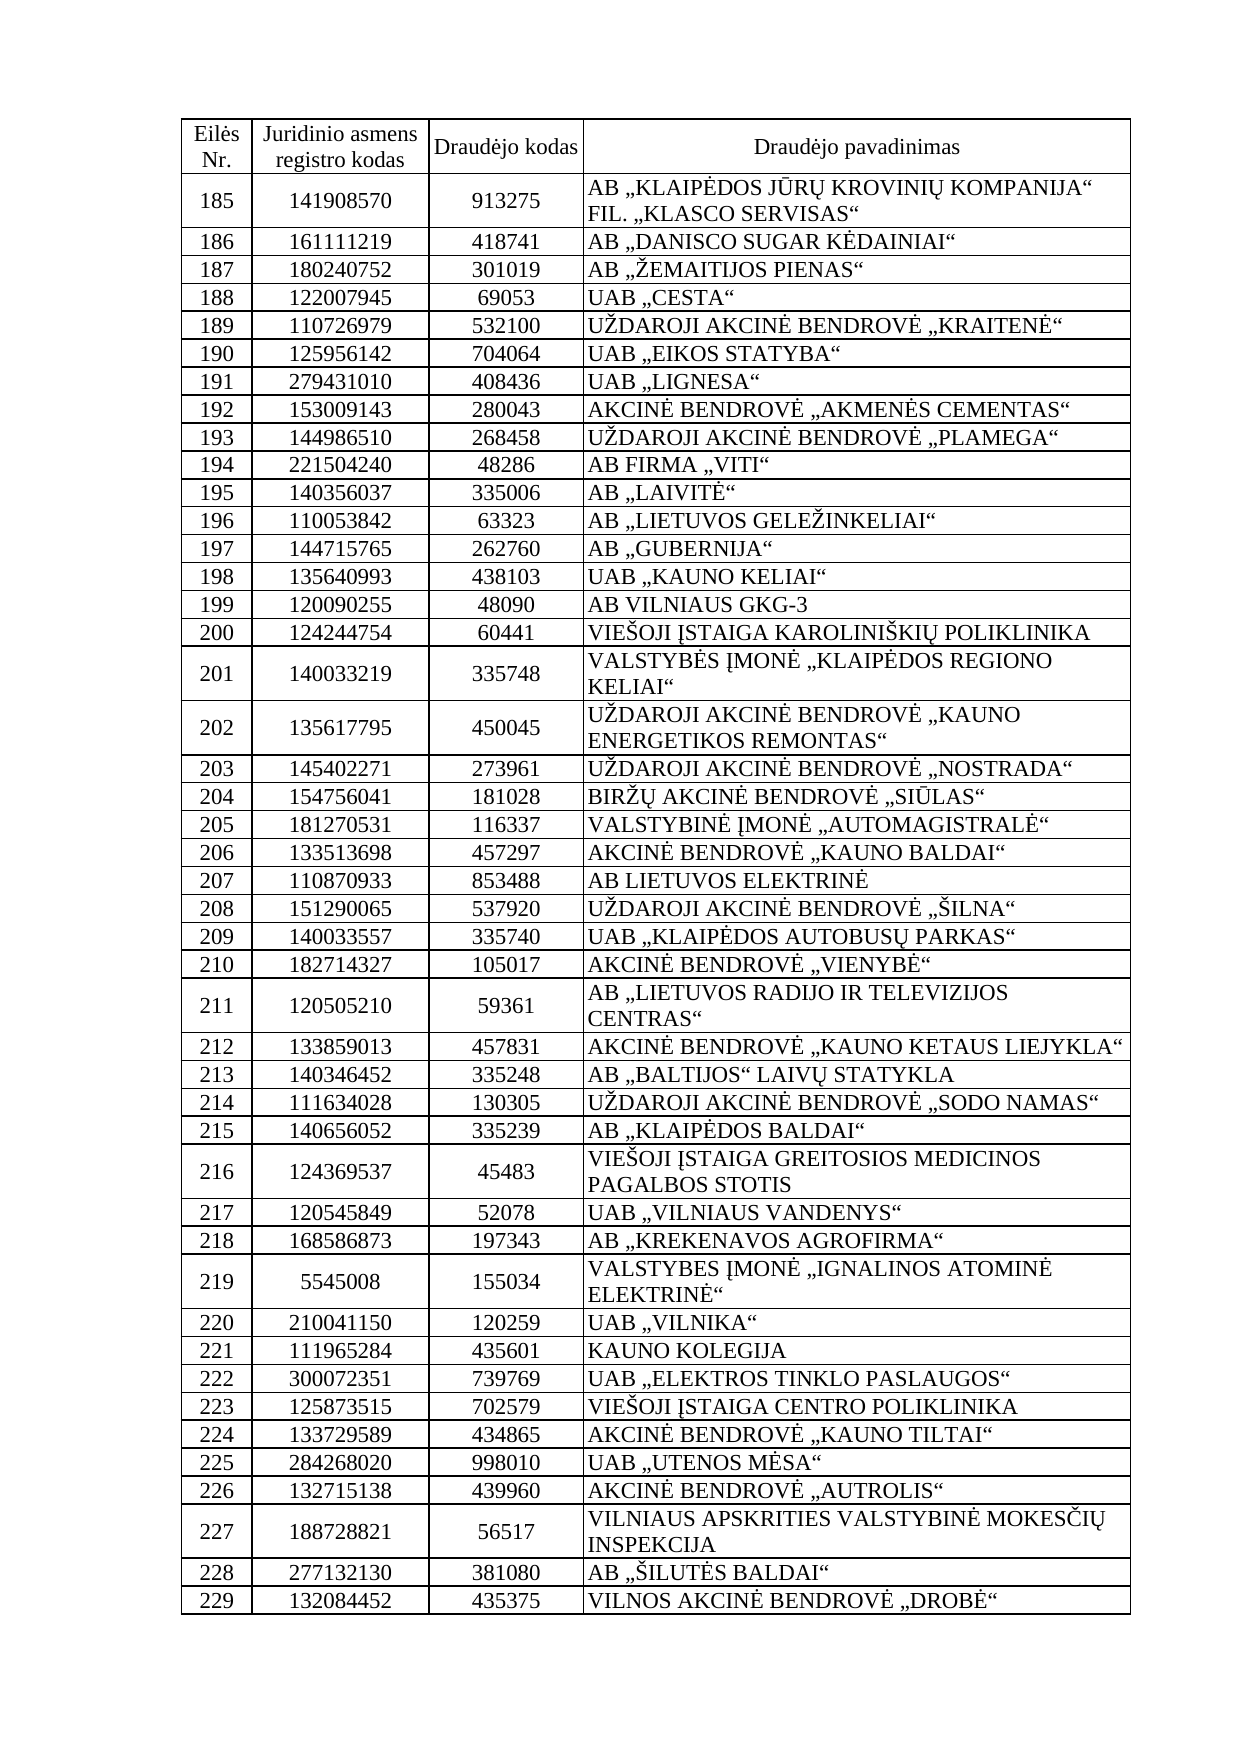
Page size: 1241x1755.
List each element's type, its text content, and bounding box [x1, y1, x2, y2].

table_cell 219 [182, 1255, 251, 1308]
table_cell 438103 [430, 563, 583, 589]
table_cell 120090255 [253, 591, 428, 617]
table_cell VIEŠOJI ĮSTAIGA KAROLINIŠKIŲ POLIKLINIKA [584, 619, 1130, 645]
table_cell 211 [182, 979, 251, 1032]
table_cell 300072351 [253, 1365, 428, 1391]
table_cell 133513698 [253, 839, 428, 866]
table_cell 45483 [430, 1145, 583, 1197]
table_cell 913275 [430, 174, 583, 227]
table_cell 63323 [430, 507, 583, 534]
table_cell 185 [182, 174, 251, 227]
table_cell 418741 [430, 228, 583, 254]
table_cell AKCINĖ BENDROVĖ „VIENYBĖ“ [584, 951, 1130, 977]
table_cell AKCINĖ BENDROVĖ „KAUNO TILTAI“ [584, 1421, 1130, 1447]
table_cell 193 [182, 424, 251, 450]
table_cell AB FIRMA „VITI“ [584, 452, 1130, 478]
table_cell 199 [182, 591, 251, 617]
table_cell AKCINĖ BENDROVĖ „KAUNO BALDAI“ [584, 839, 1130, 866]
table_cell 434865 [430, 1421, 583, 1447]
table_cell 197343 [430, 1227, 583, 1253]
table_cell 52078 [430, 1199, 583, 1225]
table_cell VIEŠOJI ĮSTAIGA GREITOSIOS MEDICINOS PAGALBOS STOTIS [584, 1145, 1130, 1197]
table_cell 222 [182, 1365, 251, 1391]
table_cell 457831 [430, 1033, 583, 1059]
table_cell 181270531 [253, 811, 428, 838]
table_cell 191 [182, 368, 251, 394]
table_cell 284268020 [253, 1449, 428, 1475]
table_cell 207 [182, 867, 251, 893]
table_cell 151290065 [253, 895, 428, 921]
table_cell 335248 [430, 1061, 583, 1087]
table_cell 135640993 [253, 563, 428, 589]
table_cell 120545849 [253, 1199, 428, 1225]
table_cell 141908570 [253, 174, 428, 227]
table_cell 197 [182, 535, 251, 562]
table_cell 168586873 [253, 1227, 428, 1253]
table_cell 223 [182, 1393, 251, 1419]
table_cell UŽDAROJI AKCINĖ BENDROVĖ „KAUNO ENERGETIKOS REMONTAS“ [584, 701, 1130, 754]
table_cell 59361 [430, 979, 583, 1032]
table_cell 140346452 [253, 1061, 428, 1087]
table_cell UAB „ELEKTROS TINKLO PASLAUGOS“ [584, 1365, 1130, 1391]
table_cell UŽDAROJI AKCINĖ BENDROVĖ „ŠILNA“ [584, 895, 1130, 921]
table_cell 125956142 [253, 340, 428, 366]
table_cell AB „KLAIPĖDOS BALDAI“ [584, 1117, 1130, 1143]
table_cell 262760 [430, 535, 583, 562]
table_cell 111965284 [253, 1337, 428, 1363]
table_cell 181028 [430, 783, 583, 810]
table_cell UAB „VILNIKA“ [584, 1309, 1130, 1336]
table_cell UAB „VILNIAUS VANDENYS“ [584, 1199, 1130, 1225]
table_cell AB „LIETUVOS RADIJO IR TELEVIZIJOS CENTRAS“ [584, 979, 1130, 1032]
table_cell 216 [182, 1145, 251, 1197]
table_cell 202 [182, 701, 251, 754]
table_cell 161111219 [253, 228, 428, 254]
table_cell UAB „EIKOS STATYBA“ [584, 340, 1130, 366]
table_cell 144986510 [253, 424, 428, 450]
table_cell AB „KREKENAVOS AGROFIRMA“ [584, 1227, 1130, 1253]
table_cell 435375 [430, 1587, 583, 1613]
table_cell 48286 [430, 452, 583, 478]
table_cell AB „KLAIPĖDOS JŪRŲ KROVINIŲ KOMPANIJA“ FIL. „KLASCO SERVISAS“ [584, 174, 1130, 227]
table_cell AB „GUBERNIJA“ [584, 535, 1130, 562]
table_cell VALSTYBĖS ĮMONĖ „KLAIPĖDOS REGIONO KELIAI“ [584, 647, 1130, 700]
table_cell 194 [182, 452, 251, 478]
table_cell AKCINĖ BENDROVĖ „KAUNO KETAUS LIEJYKLA“ [584, 1033, 1130, 1059]
table_cell 105017 [430, 951, 583, 977]
table_cell 195 [182, 480, 251, 506]
table_cell 435601 [430, 1337, 583, 1363]
table_cell 133859013 [253, 1033, 428, 1059]
table_header Eilės Nr. [182, 120, 251, 172]
table_cell 122007945 [253, 284, 428, 310]
table_cell 218 [182, 1227, 251, 1253]
table_cell 225 [182, 1449, 251, 1475]
table_cell 277132130 [253, 1559, 428, 1585]
table_cell VILNOS AKCINĖ BENDROVĖ „DROBĖ“ [584, 1587, 1130, 1613]
table_cell 217 [182, 1199, 251, 1225]
table_cell AB „LAIVITĖ“ [584, 480, 1130, 506]
table_cell BIRŽŲ AKCINĖ BENDROVĖ „SIŪLAS“ [584, 783, 1130, 810]
table_cell 228 [182, 1559, 251, 1585]
table_cell 205 [182, 811, 251, 838]
table_cell 110870933 [253, 867, 428, 893]
table_cell 110053842 [253, 507, 428, 534]
table_cell 48090 [430, 591, 583, 617]
table_cell 221504240 [253, 452, 428, 478]
table_cell 853488 [430, 867, 583, 893]
table_cell 203 [182, 756, 251, 782]
table_cell AB „BALTIJOS“ LAIVŲ STATYKLA [584, 1061, 1130, 1087]
table_cell 110726979 [253, 312, 428, 338]
table_cell 335740 [430, 923, 583, 949]
table_cell UAB „CESTA“ [584, 284, 1130, 310]
table_cell 280043 [430, 396, 583, 422]
table_cell 537920 [430, 895, 583, 921]
table_cell 335006 [430, 480, 583, 506]
table_cell 335239 [430, 1117, 583, 1143]
table_cell AKCINĖ BENDROVĖ „AKMENĖS CEMENTAS“ [584, 396, 1130, 422]
table_cell 273961 [430, 756, 583, 782]
table_cell 457297 [430, 839, 583, 866]
table_cell UAB „LIGNESA“ [584, 368, 1130, 394]
table_cell 111634028 [253, 1089, 428, 1115]
table_cell 153009143 [253, 396, 428, 422]
table_cell VIEŠOJI ĮSTAIGA CENTRO POLIKLINIKA [584, 1393, 1130, 1419]
table_header Juridinio asmens registro kodas [253, 120, 428, 172]
table_cell 155034 [430, 1255, 583, 1308]
table_cell UŽDAROJI AKCINĖ BENDROVĖ „NOSTRADA“ [584, 756, 1130, 782]
table_cell 204 [182, 783, 251, 810]
table_cell AB LIETUVOS ELEKTRINĖ [584, 867, 1130, 893]
table_cell 206 [182, 839, 251, 866]
table_cell 130305 [430, 1089, 583, 1115]
table_cell 116337 [430, 811, 583, 838]
table_cell 140356037 [253, 480, 428, 506]
table_cell 182714327 [253, 951, 428, 977]
table_cell 132715138 [253, 1477, 428, 1503]
table_cell VALSTYBINĖ ĮMONĖ „AUTOMAGISTRALĖ“ [584, 811, 1130, 838]
table_cell UŽDAROJI AKCINĖ BENDROVĖ „KRAITENĖ“ [584, 312, 1130, 338]
table_cell 5545008 [253, 1255, 428, 1308]
table_cell 144715765 [253, 535, 428, 562]
table_cell 210 [182, 951, 251, 977]
table_cell 268458 [430, 424, 583, 450]
table_cell 704064 [430, 340, 583, 366]
table_cell 209 [182, 923, 251, 949]
table_cell 124244754 [253, 619, 428, 645]
table_cell 190 [182, 340, 251, 366]
table_cell 220 [182, 1309, 251, 1336]
table_cell 214 [182, 1089, 251, 1115]
table_cell 132084452 [253, 1587, 428, 1613]
table_cell UAB „UTENOS MĖSA“ [584, 1449, 1130, 1475]
table_cell 192 [182, 396, 251, 422]
table_cell 408436 [430, 368, 583, 394]
table_cell AB VILNIAUS GKG-3 [584, 591, 1130, 617]
table_cell 180240752 [253, 256, 428, 282]
table_cell 60441 [430, 619, 583, 645]
table_cell 998010 [430, 1449, 583, 1475]
table_header Draudėjo pavadinimas [584, 120, 1130, 172]
table_cell 120505210 [253, 979, 428, 1032]
table_cell 188728821 [253, 1505, 428, 1557]
table_cell UAB „KLAIPĖDOS AUTOBUSŲ PARKAS“ [584, 923, 1130, 949]
table_cell 213 [182, 1061, 251, 1087]
table_cell 125873515 [253, 1393, 428, 1419]
table_cell AB „DANISCO SUGAR KĖDAINIAI“ [584, 228, 1130, 254]
table_cell AB „ŠILUTĖS BALDAI“ [584, 1559, 1130, 1585]
table_cell 133729589 [253, 1421, 428, 1447]
table_cell 201 [182, 647, 251, 700]
table_cell 226 [182, 1477, 251, 1503]
table_cell 335748 [430, 647, 583, 700]
table_cell 450045 [430, 701, 583, 754]
table_cell KAUNO KOLEGIJA [584, 1337, 1130, 1363]
table_cell UAB „KAUNO KELIAI“ [584, 563, 1130, 589]
table_cell 301019 [430, 256, 583, 282]
table_cell 227 [182, 1505, 251, 1557]
table_cell 196 [182, 507, 251, 534]
table_cell 124369537 [253, 1145, 428, 1197]
table_cell 381080 [430, 1559, 583, 1585]
table_cell 224 [182, 1421, 251, 1447]
table_cell AB „LIETUVOS GELEŽINKELIAI“ [584, 507, 1130, 534]
table_cell 135617795 [253, 701, 428, 754]
table_cell 120259 [430, 1309, 583, 1336]
table_cell VILNIAUS APSKRITIES VALSTYBINĖ MOKESČIŲ INSPEKCIJA [584, 1505, 1130, 1557]
table_cell 140033219 [253, 647, 428, 700]
table_cell 532100 [430, 312, 583, 338]
table_cell 279431010 [253, 368, 428, 394]
table_cell 69053 [430, 284, 583, 310]
table_cell 739769 [430, 1365, 583, 1391]
table_cell 200 [182, 619, 251, 645]
table_cell 439960 [430, 1477, 583, 1503]
table_cell 187 [182, 256, 251, 282]
table_cell VALSTYBES ĮMONĖ „IGNALINOS ATOMINĖ ELEKTRINĖ“ [584, 1255, 1130, 1308]
table_cell 215 [182, 1117, 251, 1143]
table_cell 702579 [430, 1393, 583, 1419]
table_cell 154756041 [253, 783, 428, 810]
table_cell 212 [182, 1033, 251, 1059]
table_cell 186 [182, 228, 251, 254]
table_cell 188 [182, 284, 251, 310]
table_cell 56517 [430, 1505, 583, 1557]
table_cell 189 [182, 312, 251, 338]
table_cell 140656052 [253, 1117, 428, 1143]
table_cell 221 [182, 1337, 251, 1363]
table_cell AKCINĖ BENDROVĖ „AUTROLIS“ [584, 1477, 1130, 1503]
table_cell 210041150 [253, 1309, 428, 1336]
table_cell 229 [182, 1587, 251, 1613]
table_cell 145402271 [253, 756, 428, 782]
table_header Draudėjo kodas [430, 120, 583, 172]
table_cell 140033557 [253, 923, 428, 949]
table_cell 208 [182, 895, 251, 921]
table_cell UŽDAROJI AKCINĖ BENDROVĖ „SODO NAMAS“ [584, 1089, 1130, 1115]
table_cell UŽDAROJI AKCINĖ BENDROVĖ „PLAMEGA“ [584, 424, 1130, 450]
table_cell 198 [182, 563, 251, 589]
table_cell AB „ŽEMAITIJOS PIENAS“ [584, 256, 1130, 282]
